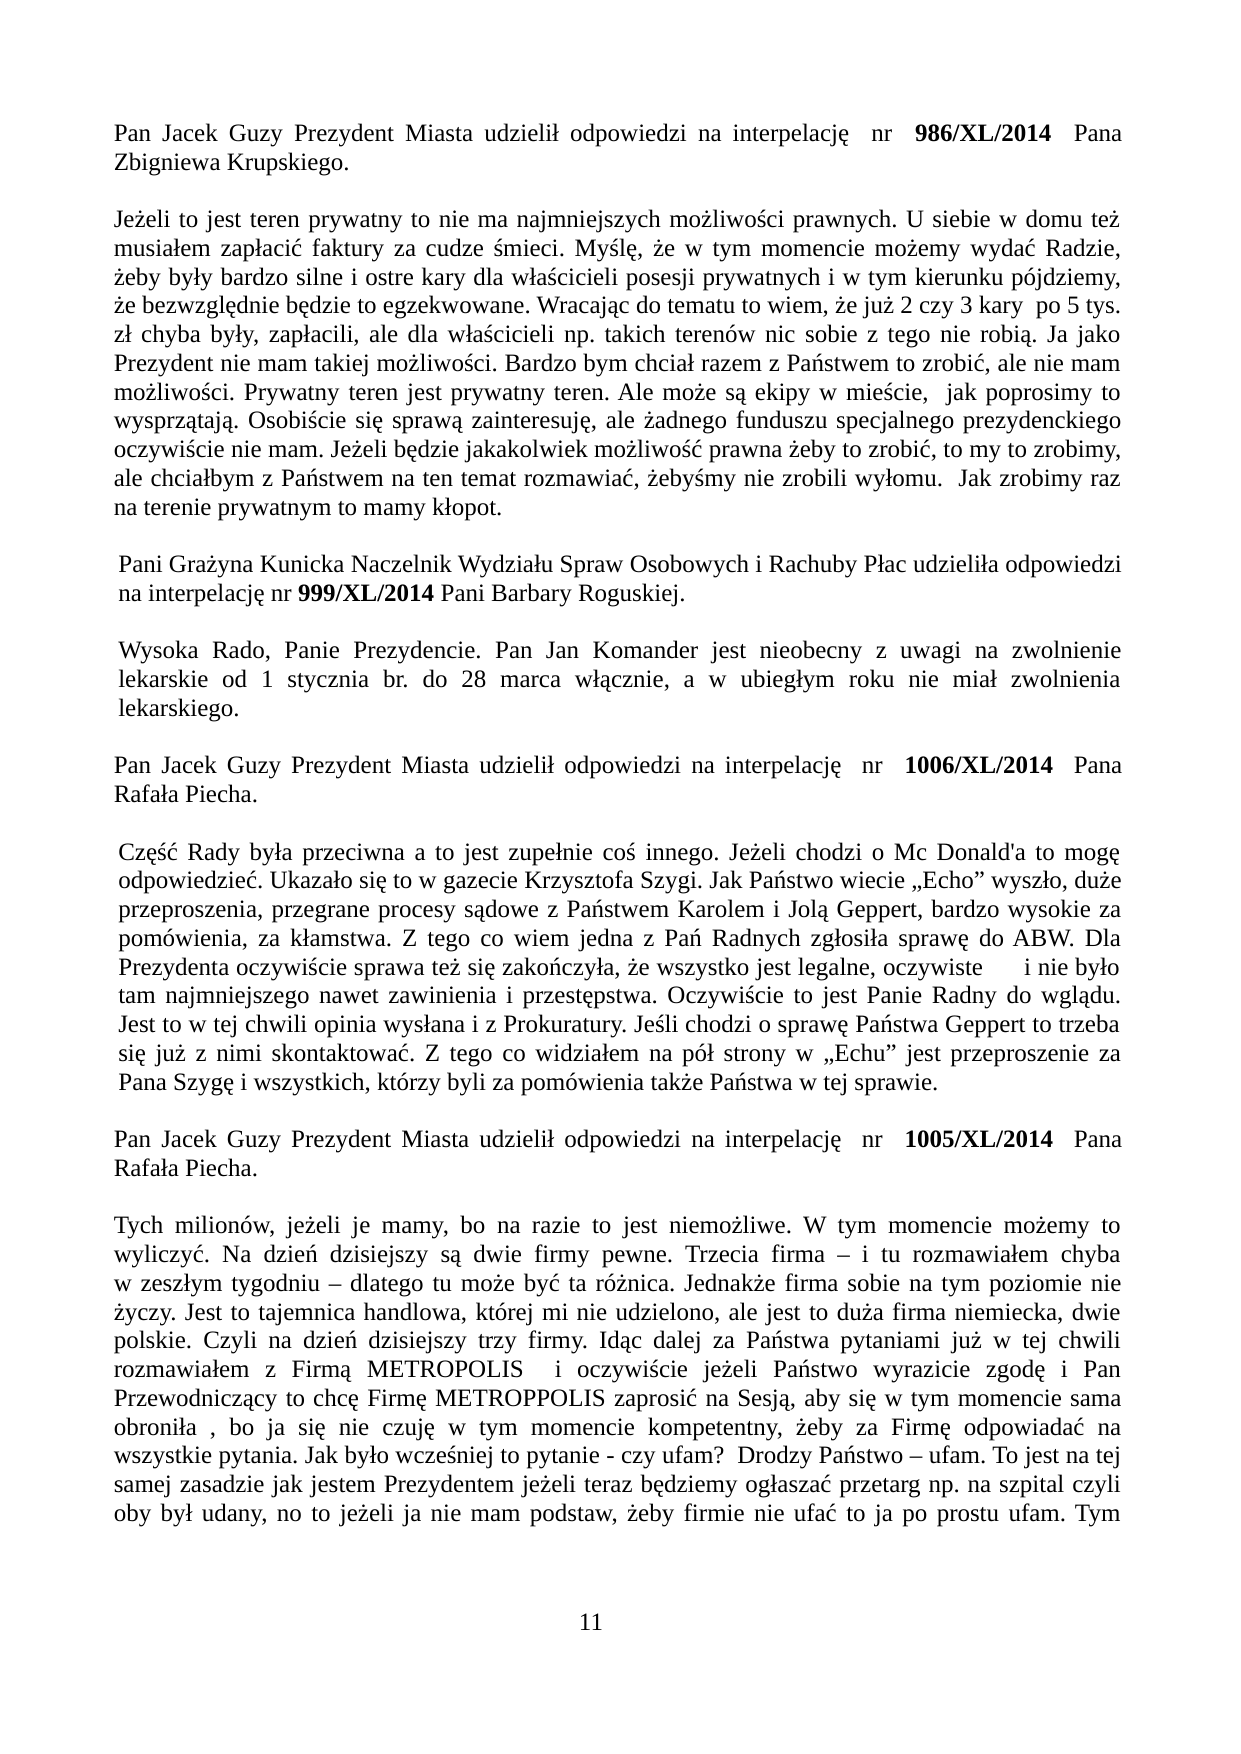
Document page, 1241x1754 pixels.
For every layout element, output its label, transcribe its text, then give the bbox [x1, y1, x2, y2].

text Pan Jacek Guzy Prezydent Miasta udzielił odpowiedzi na interpelację nr 1005/XL/2014 Pana Rafała Piecha. [76, 1124, 1122, 1182]
text Tych milionów, jeżeli je mamy, bo na razie to jest niemożliwe. W tym momencie możemy to wyliczyć. Na dzień dzisiejszy są dwie firmy pewne. Trzecia firma – i tu rozmawiałem chyba w zeszłym tygodniu – dlatego tu może być ta różnica. Jednakże firma sobie na tym poziomie nie życzy. Jest to tajemnica handlowa, której mi nie udzielono, ale jest to duża firma niemiecka, dwie polskie. Czyli na dzień dzisiejszy trzy firmy. Idąc dalej za Państwa pytaniami już w tej chwili rozmawiałem z Firmą METROPOLIS i oczywiście jeżeli Państwo wyrazicie zgodę i Pan Przewodniczący to chcę Firmę METROPPOLIS zaprosić na Sesją, aby się w tym momencie sama obroniła , bo ja się nie czuję w tym momencie kompetentny, żeby za Firmę odpowiadać na wszystkie pytania. Jak było wcześniej to pytanie - czy ufam? Drodzy Państwo – ufam. To jest na tej samej zasadzie jak jestem Prezydentem jeżeli teraz będziemy ogłaszać przetarg np. na szpital czyli oby był udany, no to jeżeli ja nie mam podstaw, żeby firmie nie ufać to ja po prostu ufam. Tym [76, 1211, 1122, 1527]
text Wysoka Rado, Panie Prezydencie. Pan Jan Komander jest nieobecny z uwagi na zwolnienie lekarskie od 1 stycznia br. do 28 marca włącznie, a w ubiegłym roku nie miał zwolnienia lekarskiego. [118, 636, 1122, 722]
text Pan Jacek Guzy Prezydent Miasta udzielił odpowiedzi na interpelację nr 1006/XL/2014 Pana Rafała Piecha. [76, 751, 1122, 808]
text Pan Jacek Guzy Prezydent Miasta udzielił odpowiedzi na interpelację nr 986/XL/2014 Pana Zbigniewa Krupskiego. [76, 118, 1122, 176]
text Pani Grażyna Kunicka Naczelnik Wydziału Spraw Osobowych i Rachuby Płac udzieliła odpowiedzi na interpelację nr 999/XL/2014 Pani Barbary Roguskiej. [118, 549, 1122, 607]
text Część Rady była przeciwna a to jest zupełnie coś innego. Jeżeli chodzi o Mc Donald'a to mogę odpowiedzieć. Ukazało się to w gazecie Krzysztofa Szygi. Jak Państwo wiecie „Echo” wyszło, duże przeproszenia, przegrane procesy sądowe z Państwem Karolem i Jolą Geppert, bardzo wysokie za pomówienia, za kłamstwa. Z tego co wiem jedna z Pań Radnych zgłosiła sprawę do ABW. Dla Prezydenta oczywiście sprawa też się zakończyła, że wszystko jest legalne, oczywiste i nie było tam najmniejszego nawet zawinienia i przestępstwa. Oczywiście to jest Panie Radny do wglądu. Jest to w tej chwili opinia wysłana i z Prokuratury. Jeśli chodzi o sprawę Państwa Geppert to trzeba się już z nimi skontaktować. Z tego co widziałem na pół strony w „Echu” jest przeproszenie za Pana Szygę i wszystkich, którzy byli za pomówienia także Państwa w tej sprawie. [118, 837, 1122, 1096]
text Jeżeli to jest teren prywatny to nie ma najmniejszych możliwości prawnych. U siebie w domu też musiałem zapłacić faktury za cudze śmieci. Myślę, że w tym momencie możemy wydać Radzie, żeby były bardzo silne i ostre kary dla właścicieli posesji prywatnych i w tym kierunku pójdziemy, że bezwzględnie będzie to egzekwowane. Wracając do tematu to wiem, że już 2 czy 3 kary po 5 tys. zł chyba były, zapłacili, ale dla właścicieli np. takich terenów nic sobie z tego nie robią. Ja jako Prezydent nie mam takiej możliwości. Bardzo bym chciał razem z Państwem to zrobić, ale nie mam możliwości. Prywatny teren jest prywatny teren. Ale może są ekipy w mieście, jak poprosimy to wysprzątają. Osobiście się sprawą zainteresuję, ale żadnego funduszu specjalnego prezydenckiego oczywiście nie mam. Jeżeli będzie jakakolwiek możliwość prawna żeby to zrobić, to my to zrobimy, ale chciałbym z Państwem na ten temat rozmawiać, żebyśmy nie zrobili wyłomu. Jak zrobimy raz na terenie prywatnym to mamy kłopot. [76, 204, 1122, 521]
